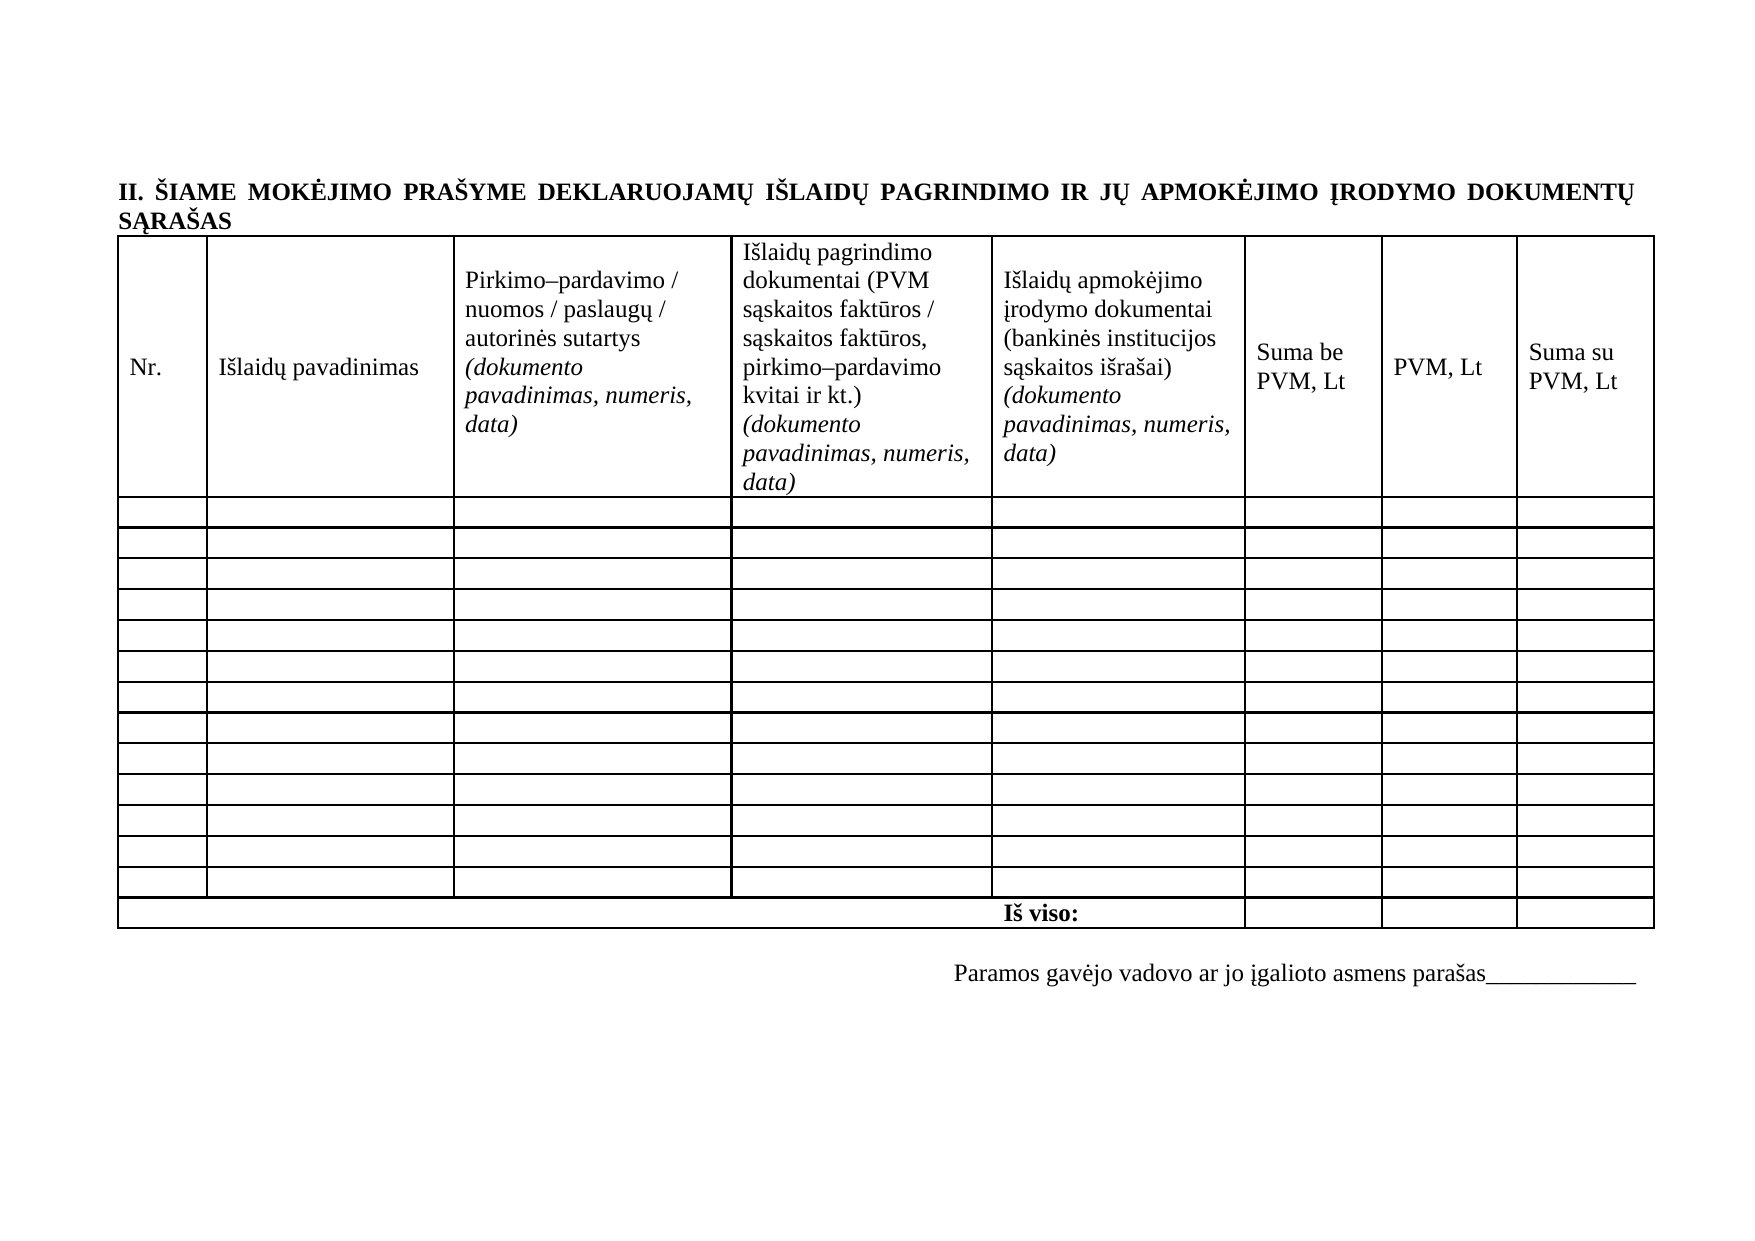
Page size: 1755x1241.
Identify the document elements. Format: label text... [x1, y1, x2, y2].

table_cell [993, 498, 1244, 526]
table_cell [993, 744, 1244, 773]
table_cell [208, 868, 453, 896]
table_cell [1383, 590, 1516, 619]
table_cell [733, 559, 991, 588]
table_cell [207, 899, 454, 927]
table_cell [119, 683, 206, 711]
table_cell [1518, 559, 1653, 588]
table_cell [993, 837, 1244, 866]
table_cell [1383, 744, 1516, 773]
table_cell [1383, 837, 1516, 866]
table_cell [1518, 590, 1653, 619]
table_cell [455, 837, 730, 866]
table_cell [119, 714, 206, 742]
table_cell [455, 683, 730, 711]
table_cell [208, 744, 453, 773]
table_cell [455, 744, 730, 773]
table_header Išlaidų apmokėjimo įrodymo dokumentai (bankinės institucijos sąskaitos išrašai) (dokumento pavadinimas, numeris, data) [993, 237, 1244, 496]
table_cell [119, 775, 206, 804]
table_cell [1383, 652, 1516, 681]
table_cell [731, 899, 992, 927]
table_cell [733, 652, 991, 681]
table_cell [1383, 868, 1516, 896]
table_cell [1246, 652, 1381, 681]
table_cell [1383, 621, 1516, 650]
table_cell [993, 714, 1244, 742]
table_cell [454, 899, 731, 927]
table_cell [993, 806, 1244, 835]
text Paramos gavėjo vadovo ar jo įgalioto asmens parašas____________ [118, 958, 1636, 987]
table_cell [1518, 868, 1653, 896]
table_cell [208, 529, 453, 557]
table_cell [1383, 806, 1516, 835]
table_cell [1518, 652, 1653, 681]
table_cell [733, 529, 991, 557]
table_header Nr. [119, 237, 206, 496]
table_header Pirkimo–pardavimo / nuomos / paslaugų / autorinės sutartys (dokumento pavadinimas, numeris, data) [455, 237, 730, 496]
table_cell [733, 775, 991, 804]
table_cell [1518, 899, 1653, 927]
table_cell [993, 775, 1244, 804]
table_cell [1383, 559, 1516, 588]
table_cell [119, 590, 206, 619]
table_cell [208, 806, 453, 835]
table_cell [1246, 590, 1381, 619]
table_cell [208, 683, 453, 711]
table_cell [733, 683, 991, 711]
table_cell [208, 837, 453, 866]
table_cell [733, 837, 991, 866]
table_cell [455, 775, 730, 804]
table_header Suma be PVM, Lt [1246, 237, 1381, 496]
table_cell [1383, 529, 1516, 557]
table_cell [993, 559, 1244, 588]
table_cell [208, 498, 453, 526]
table_cell [119, 744, 206, 773]
table_cell [455, 806, 730, 835]
table_cell [1518, 744, 1653, 773]
table_cell [455, 590, 730, 619]
table_cell [1383, 714, 1516, 742]
table_cell [208, 652, 453, 681]
table_cell [119, 899, 207, 927]
table_cell [119, 652, 206, 681]
table_cell [993, 652, 1244, 681]
table_cell [208, 775, 453, 804]
table_cell [455, 529, 730, 557]
table_cell [1518, 806, 1653, 835]
table_cell [119, 806, 206, 835]
table_cell [208, 621, 453, 650]
table_cell [1383, 899, 1516, 927]
table_cell [119, 498, 206, 526]
table_cell [993, 868, 1244, 896]
table_cell [208, 559, 453, 588]
text II. ŠIAME MOKĖJIMO PRAŠYME DEKLARUOJAMŲ IŠLAIDŲ PAGRINDIMO IR JŲ APMOKĖJIMO ĮRODYMO DOKUMENTŲ SĄRAŠAS [118, 177, 1636, 235]
table_cell [733, 714, 991, 742]
table_cell [455, 498, 730, 526]
table_cell [993, 590, 1244, 619]
table_cell [993, 621, 1244, 650]
table_cell [1246, 868, 1381, 896]
table_cell [1246, 559, 1381, 588]
table_cell [733, 868, 991, 896]
table_cell [1383, 498, 1516, 526]
table_cell [1246, 837, 1381, 866]
table_cell [1246, 775, 1381, 804]
table_cell [208, 590, 453, 619]
table_header PVM, Lt [1383, 237, 1516, 496]
table_cell [1383, 775, 1516, 804]
table_header Išlaidų pavadinimas [208, 237, 453, 496]
table_cell [119, 621, 206, 650]
table_cell [733, 806, 991, 835]
table_cell [1518, 621, 1653, 650]
table_cell [1518, 714, 1653, 742]
table_cell [455, 559, 730, 588]
table_cell [1518, 683, 1653, 711]
table_cell [1246, 621, 1381, 650]
table_cell [119, 529, 206, 557]
table_cell [1518, 837, 1653, 866]
table_header Išlaidų pagrindimo dokumentai (PVM sąskaitos faktūros / sąskaitos faktūros, pirkimo–pardavimo kvitai ir kt.) (dokumento pavadinimas, numeris, data) [733, 237, 991, 496]
table_cell [993, 529, 1244, 557]
table_cell [455, 652, 730, 681]
table_cell [1246, 806, 1381, 835]
table_cell [208, 714, 453, 742]
table_cell [1518, 498, 1653, 526]
table_cell Iš viso: [992, 899, 1244, 927]
table_cell [1246, 714, 1381, 742]
table_cell [1246, 683, 1381, 711]
table_cell [733, 621, 991, 650]
table_cell [1246, 498, 1381, 526]
table_cell [119, 559, 206, 588]
table_cell [1246, 899, 1381, 927]
table_cell [455, 868, 730, 896]
table_cell [1246, 529, 1381, 557]
table_cell [455, 714, 730, 742]
table_cell [733, 498, 991, 526]
table_cell [1383, 683, 1516, 711]
table_cell [1518, 775, 1653, 804]
table_cell [733, 744, 991, 773]
table_cell [993, 683, 1244, 711]
table_header Suma su PVM, Lt [1518, 237, 1653, 496]
table_cell [119, 868, 206, 896]
table_cell [455, 621, 730, 650]
table_cell [733, 590, 991, 619]
table_cell [119, 837, 206, 866]
table_cell [1246, 744, 1381, 773]
table_cell [1518, 529, 1653, 557]
